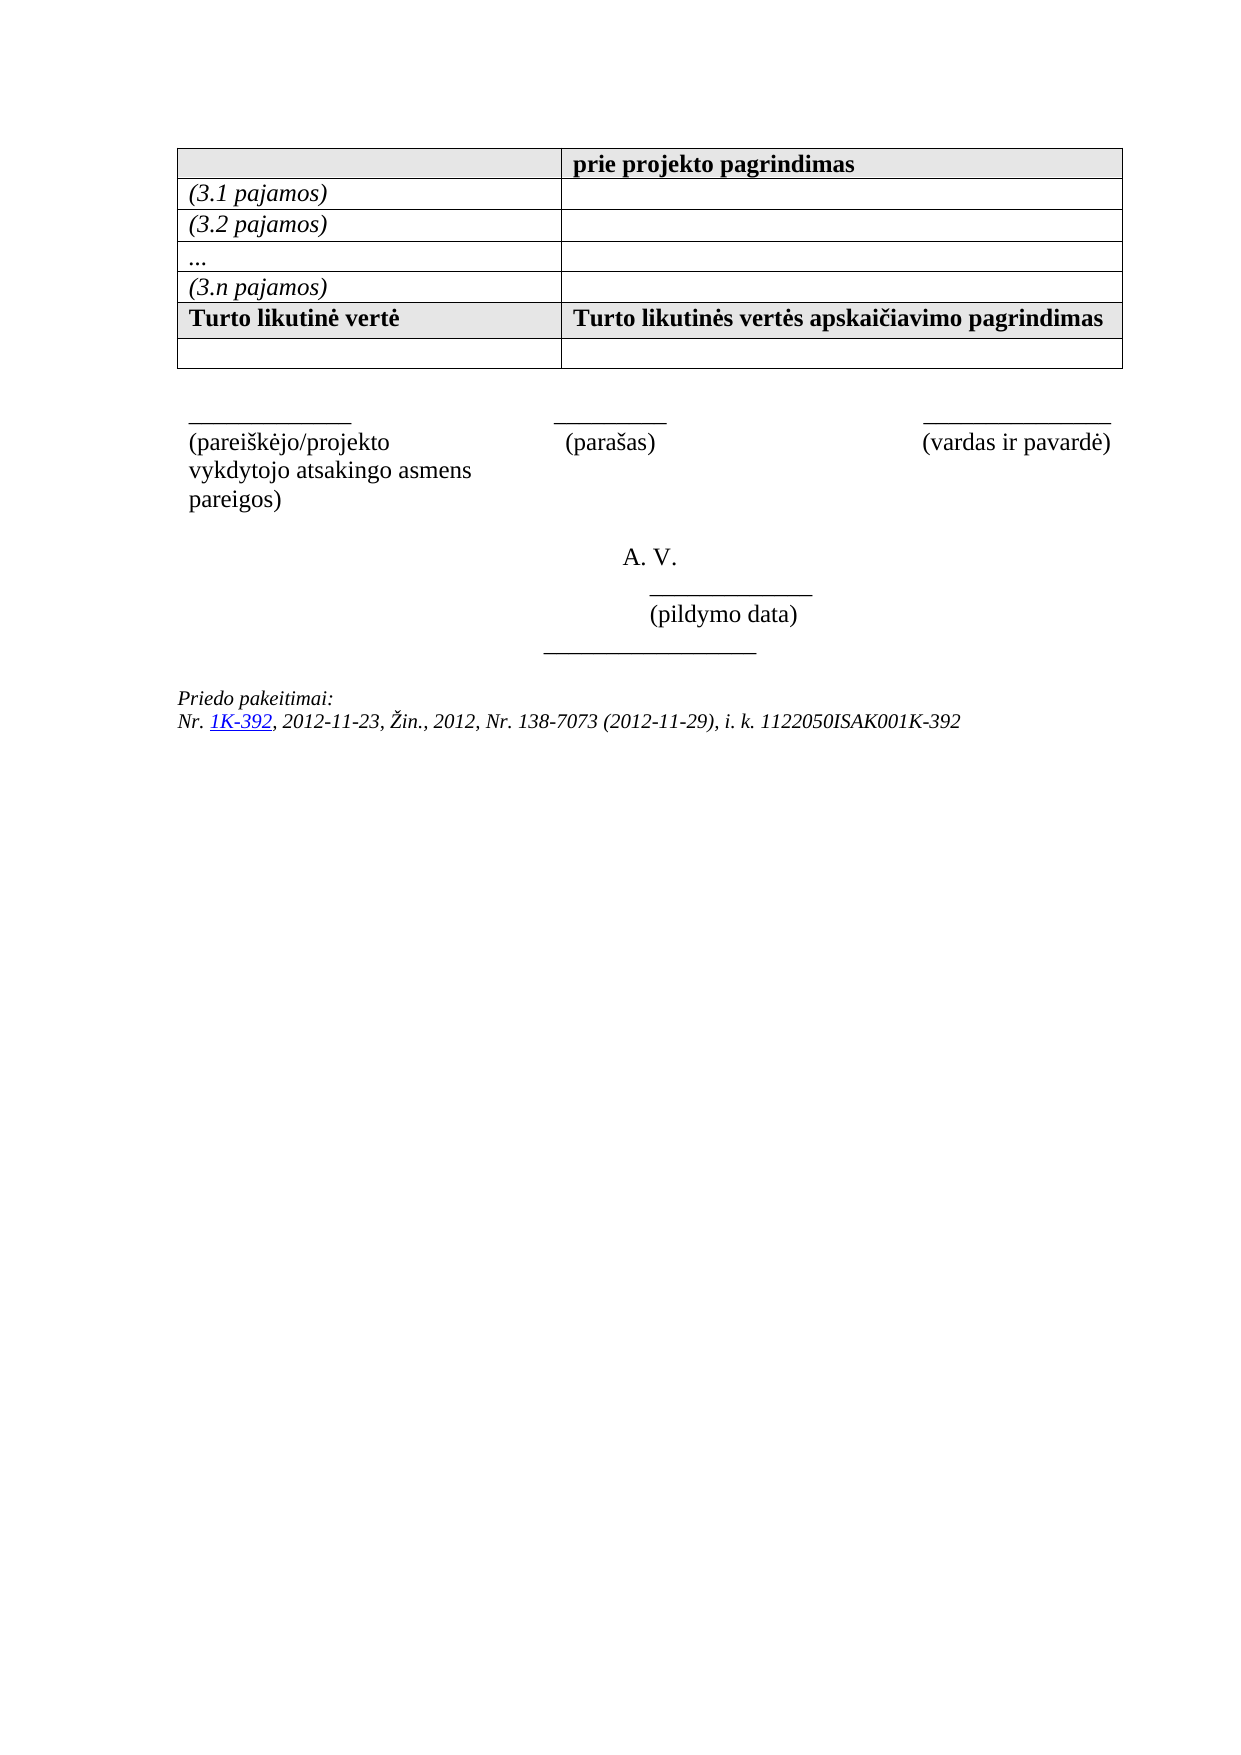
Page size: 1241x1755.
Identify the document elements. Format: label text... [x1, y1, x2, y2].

table_cell [178, 339, 561, 368]
table_cell [562, 242, 1122, 271]
text (pildymo data) [649, 599, 1122, 628]
table_cell [562, 179, 1122, 208]
table_cell [178, 149, 561, 177]
table_cell Turto likutinė vertė [178, 303, 561, 338]
table_cell (3.2 pajamos) [178, 210, 561, 241]
table_cell prie projekto pagrindimas [562, 149, 1122, 177]
table_cell (3.n pajamos) [178, 272, 561, 302]
text _________________ [177, 628, 1122, 657]
text _____________ [649, 570, 1122, 599]
text Priedo pakeitimai: [177, 685, 1122, 709]
table_cell Turto likutinės vertės apskaičiavimo pagrindimas [562, 303, 1122, 338]
table_cell ... [178, 242, 561, 271]
text Nr. 1K-392, 2012-11-23, Žin., 2012, Nr. 138-7073 (2012-11-29), i. k. 1122050ISAK001K-392 [177, 709, 1122, 733]
table_cell [562, 210, 1122, 241]
table_header _________ (parašas) [507, 398, 713, 513]
table_header _____________ (pareiškėjo/projekto vykdytojo atsakingo asmens pareigos) [177, 398, 507, 513]
text A. V. [177, 542, 1122, 570]
table_cell [562, 339, 1122, 368]
table_cell (3.1 pajamos) [178, 179, 561, 208]
table_header _______________ (vardas ir pavardė) [714, 398, 1122, 513]
table_cell [562, 272, 1122, 302]
